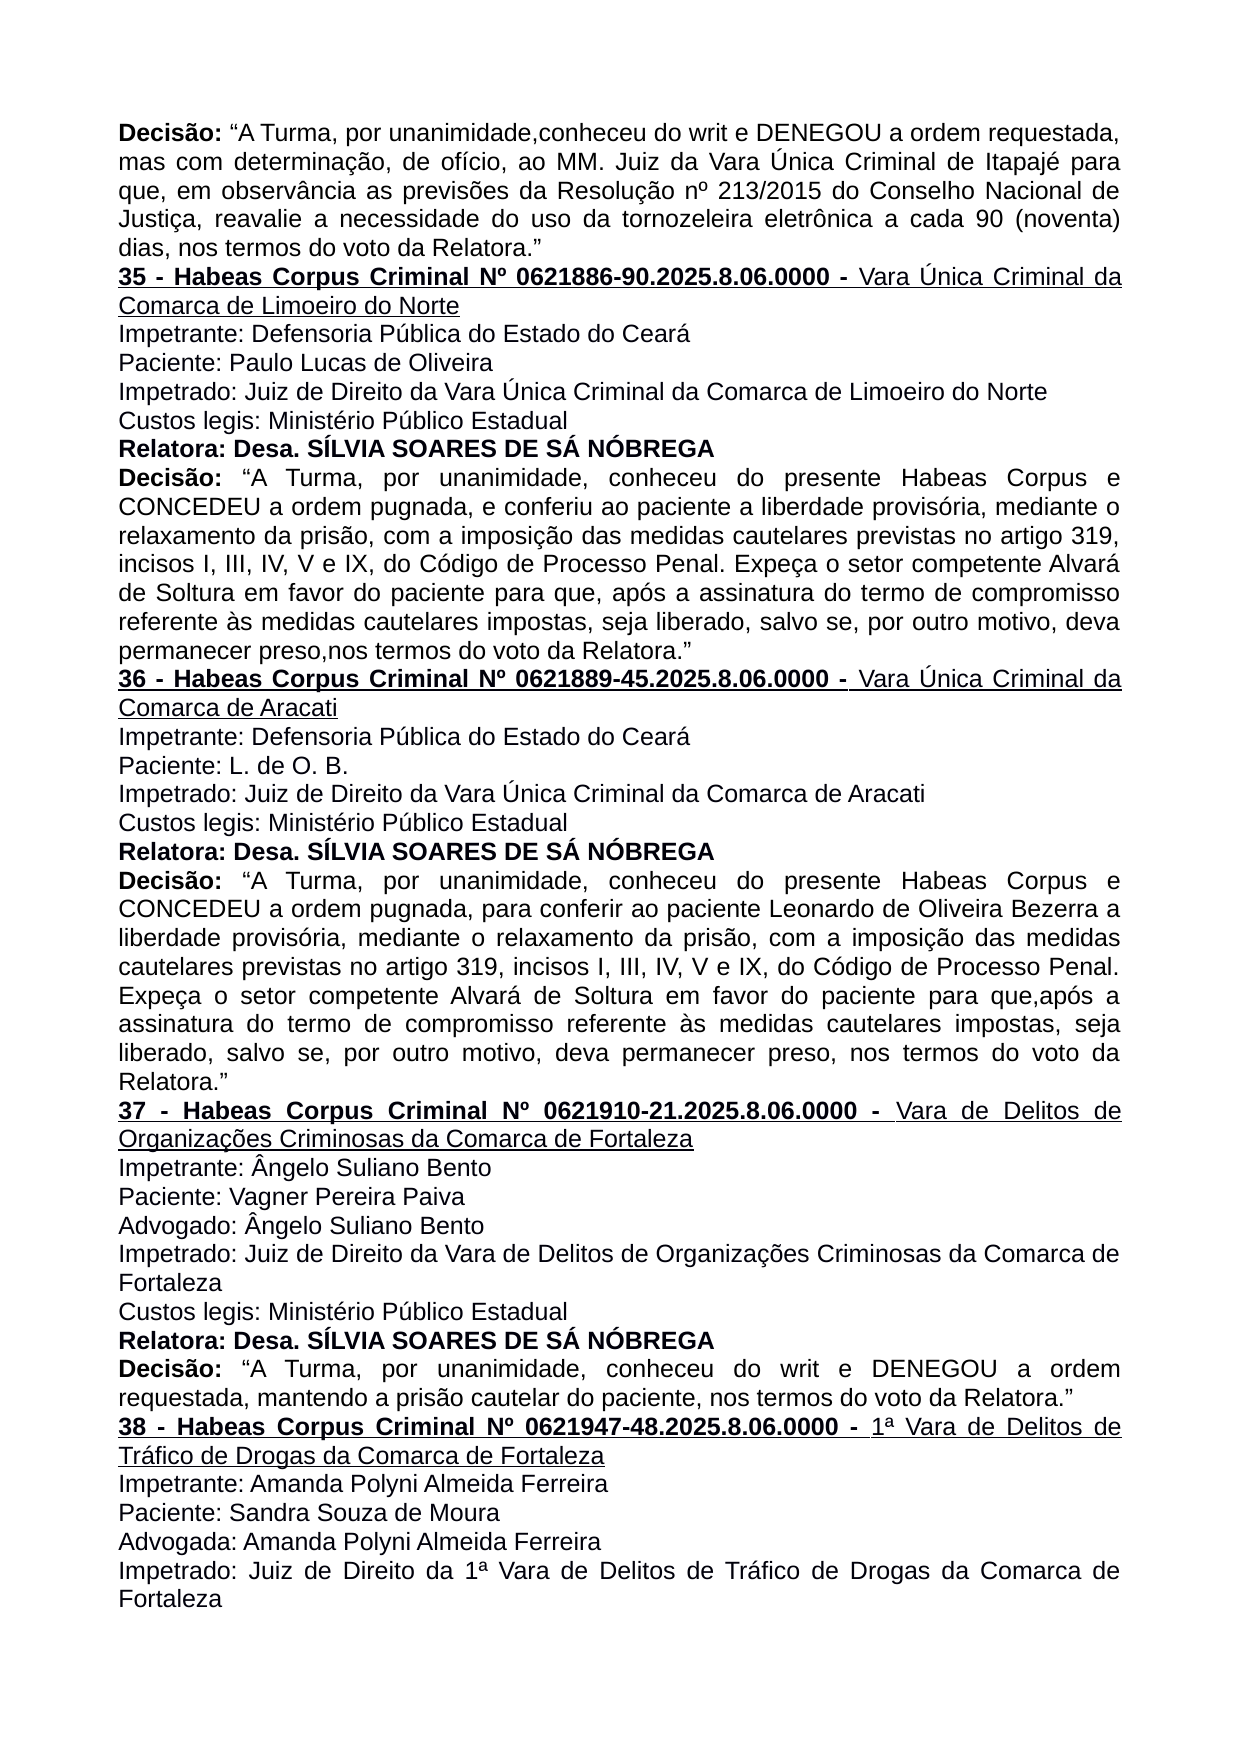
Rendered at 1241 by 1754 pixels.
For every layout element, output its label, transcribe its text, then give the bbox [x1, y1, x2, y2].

text Custos legis: Ministério Público Estadual [118, 1297, 1122, 1326]
text 35 - Habeas Corpus Criminal Nº 0621886-90.2025.8.06.0000 - Vara Única Criminal da [118, 262, 1122, 287]
text Paciente: Vagner Pereira Paiva [118, 1182, 1122, 1211]
text Organizações Criminosas da Comarca de Fortaleza [118, 1122, 1122, 1153]
text Impetrante: Ângelo Suliano Bento [118, 1153, 1122, 1182]
text Decisão: “A Turma, por unanimidade,conheceu do writ e DENEGOU a ordem requestada, mas com determinação, de ofício, ao MM. Juiz da Vara Única Criminal de Itapajé para que, em observância as previsões da Resolução nº 213/2015 do Conselho Nacional de Justiça, reavalie a necessidade do uso da tornozeleira eletrônica a cada 90 (noventa) dias, nos termos do voto da Relatora.” [118, 118, 1122, 262]
text Advogada: Amanda Polyni Almeida Ferreira [118, 1527, 1122, 1556]
text Paciente: L. de O. B. [118, 751, 1122, 779]
text Impetrante: Defensoria Pública do Estado do Ceará [118, 722, 1122, 751]
text Decisão: “A Turma, por unanimidade, conheceu do presente Habeas Corpus e CONCEDEU a ordem pugnada, para conferir ao paciente Leonardo de Oliveira Bezerra a liberdade provisória, mediante o relaxamento da prisão, com a imposição das medidas cautelares previstas no artigo 319, incisos I, III, IV, V e IX, do Código de Processo Penal. Expeça o setor competente Alvará de Soltura em favor do paciente para que,após a assinatura do termo de compromisso referente às medidas cautelares impostas, seja liberado, salvo se, por outro motivo, deva permanecer preso, nos termos do voto da Relatora.” [118, 866, 1122, 1096]
text Impetrante: Amanda Polyni Almeida Ferreira [118, 1469, 1122, 1498]
text Advogado: Ângelo Suliano Bento [118, 1211, 1122, 1239]
text Decisão: “A Turma, por unanimidade, conheceu do presente Habeas Corpus e CONCEDEU a ordem pugnada, e conferiu ao paciente a liberdade provisória, mediante o relaxamento da prisão, com a imposição das medidas cautelares previstas no artigo 319, incisos I, III, IV, V e IX, do Código de Processo Penal. Expeça o setor competente Alvará de Soltura em favor do paciente para que, após a assinatura do termo de compromisso referente às medidas cautelares impostas, seja liberado, salvo se, por outro motivo, deva permanecer preso,nos termos do voto da Relatora.” [118, 463, 1122, 664]
text Impetrado: Juiz de Direito da Vara Única Criminal da Comarca de Limoeiro do Norte [118, 377, 1122, 406]
text Paciente: Paulo Lucas de Oliveira [118, 348, 1122, 377]
text Comarca de Limoeiro do Norte [118, 288, 1122, 319]
text Impetrado: Juiz de Direito da 1ª Vara de Delitos de Tráfico de Drogas da Comarca de Fortaleza [118, 1556, 1122, 1613]
text Impetrado: Juiz de Direito da Vara de Delitos de Organizações Criminosas da Comarca de Fortaleza [118, 1239, 1122, 1297]
text Comarca de Aracati [118, 690, 1122, 722]
text Impetrado: Juiz de Direito da Vara Única Criminal da Comarca de Aracati [118, 779, 1122, 808]
text Relatora: Desa. SÍLVIA SOARES DE SÁ NÓBREGA [118, 434, 1122, 463]
text Decisão: “A Turma, por unanimidade, conheceu do writ e DENEGOU a ordem requestada, mantendo a prisão cautelar do paciente, nos termos do voto da Relatora.” [118, 1354, 1122, 1412]
text 37 - Habeas Corpus Criminal Nº 0621910-21.2025.8.06.0000 - Vara de Delitos de [118, 1096, 1122, 1121]
text 36 - Habeas Corpus Criminal Nº 0621889-45.2025.8.06.0000 - Vara Única Criminal da [118, 664, 1122, 689]
text Custos legis: Ministério Público Estadual [118, 406, 1122, 434]
text Impetrante: Defensoria Pública do Estado do Ceará [118, 319, 1122, 348]
text Tráfico de Drogas da Comarca de Fortaleza [118, 1438, 1122, 1469]
text Relatora: Desa. SÍLVIA SOARES DE SÁ NÓBREGA [118, 1326, 1122, 1354]
text Paciente: Sandra Souza de Moura [118, 1498, 1122, 1527]
text Relatora: Desa. SÍLVIA SOARES DE SÁ NÓBREGA [118, 837, 1122, 866]
text Custos legis: Ministério Público Estadual [118, 808, 1122, 837]
text 38 - Habeas Corpus Criminal Nº 0621947-48.2025.8.06.0000 - 1ª Vara de Delitos de [118, 1412, 1122, 1437]
